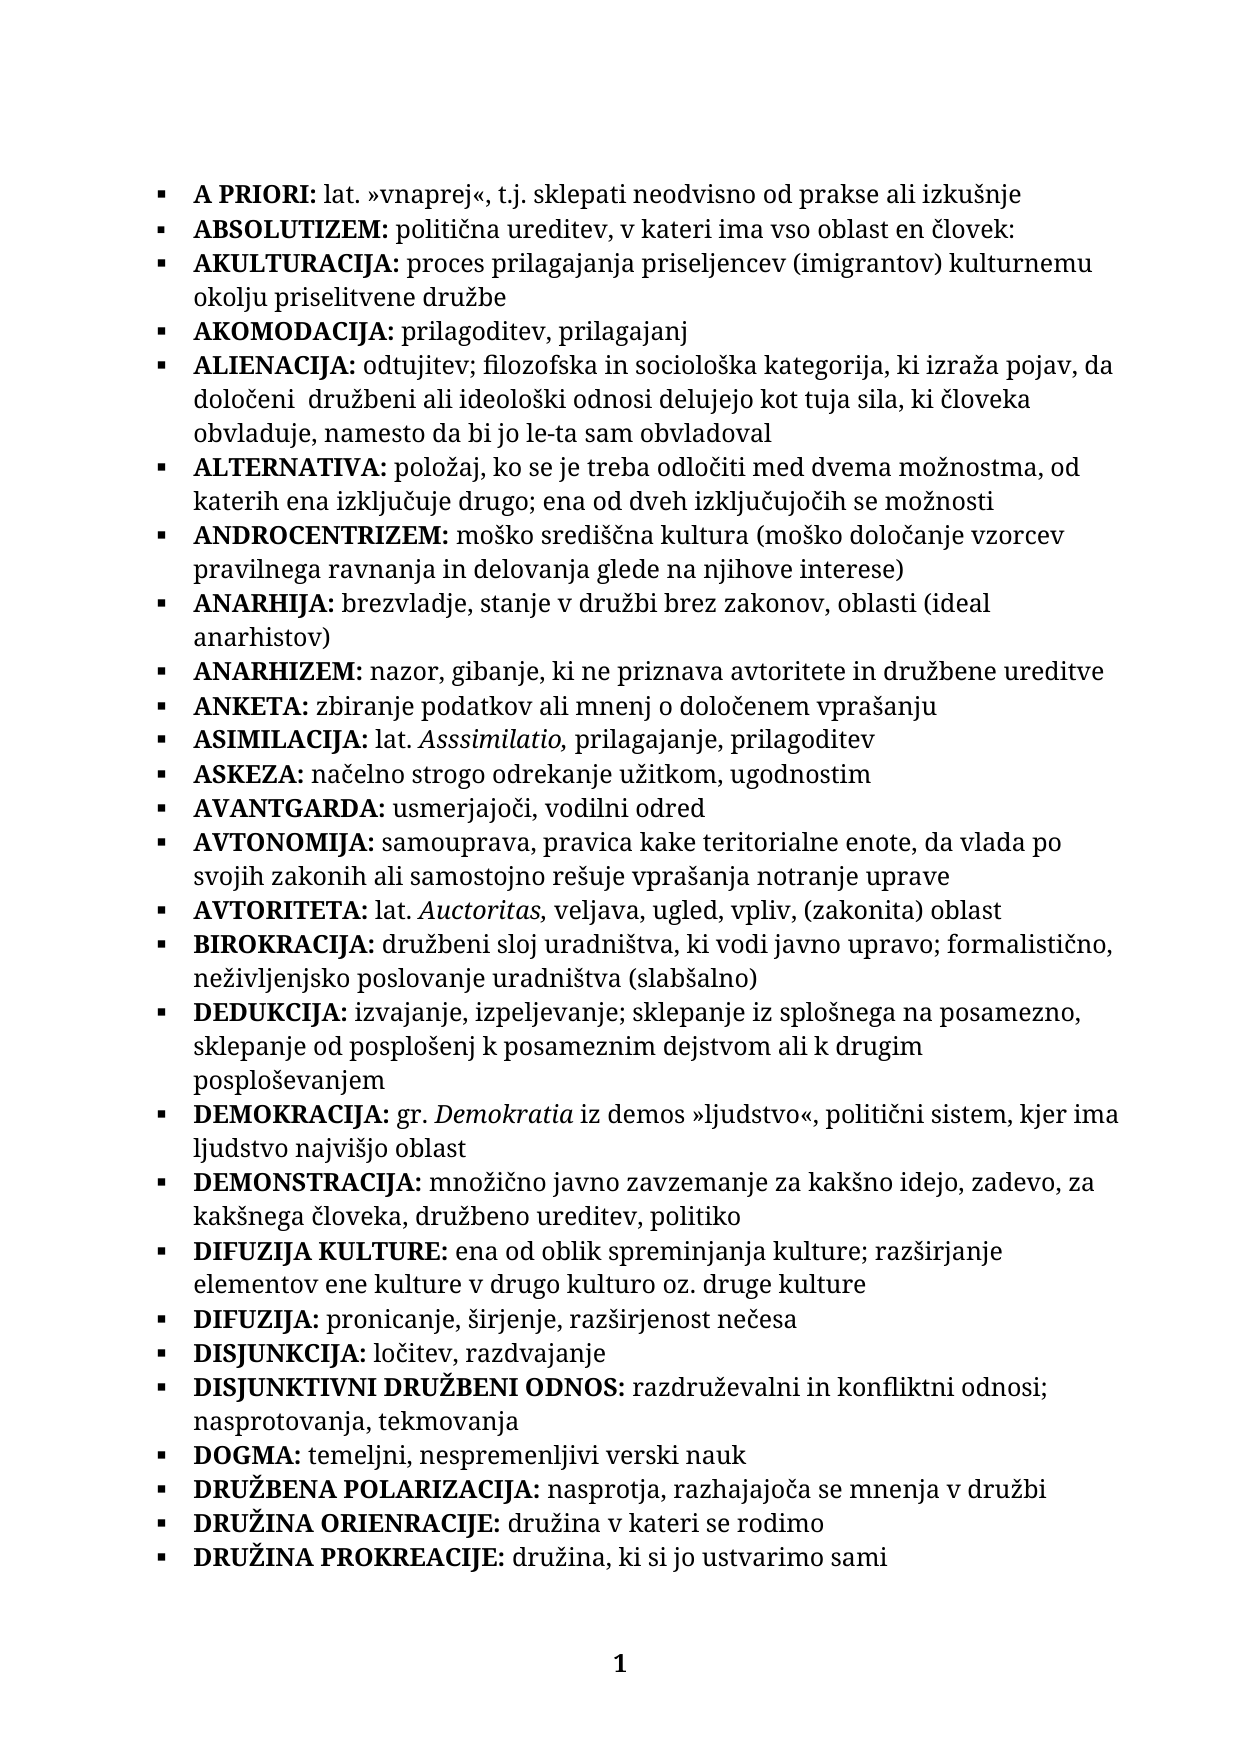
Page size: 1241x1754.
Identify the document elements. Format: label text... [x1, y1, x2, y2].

list ANARHIZEM: nazor, gibanje, ki ne priznava avtoritete in družbene ureditve [156, 654, 1122, 688]
list ASKEZA: načelno strogo odrekanje užitkom, ugodnostim [156, 756, 1122, 790]
list AVANTGARDA: usmerjajoči, vodilni odred [156, 790, 1122, 824]
list DOGMA: temeljni, nespremenljivi verski nauk [156, 1437, 1122, 1472]
list DEMOKRACIJA: gr. Demokratia iz demos »ljudstvo«, politični sistem, kjer ima ljudstvo najvišjo oblast [156, 1097, 1122, 1165]
list DISJUNKTIVNI DRUŽBENI ODNOS: razdruževalni in konfliktni odnosi; nasprotovanja, tekmovanja [156, 1369, 1122, 1437]
list A PRIORI: lat. »vnaprej«, t.j. sklepati neodvisno od prakse ali izkušnje [156, 177, 1122, 211]
list DRUŽBENA POLARIZACIJA: nasprotja, razhajajoča se mnenja v družbi [156, 1472, 1122, 1506]
list DEDUKCIJA: izvajanje, izpeljevanje; sklepanje iz splošnega na posamezno, sklepanje od posplošenj k posameznim dejstvom ali k drugim posploševanjem [156, 995, 1122, 1097]
list AVTONOMIJA: samouprava, pravica kake teritorialne enote, da vlada po svojih zakonih ali samostojno rešuje vprašanja notranje uprave [156, 824, 1122, 892]
list ANARHIJA: brezvladje, stanje v družbi brez zakonov, oblasti (ideal anarhistov) [156, 586, 1122, 654]
list ALTERNATIVA: položaj, ko se je treba odločiti med dvema možnostma, od katerih ena izključuje drugo; ena od dveh izključujočih se možnosti [156, 450, 1122, 518]
list AKULTURACIJA: proces prilagajanja priseljencev (imigrantov) kulturnemu okolju priselitvene družbe [156, 245, 1122, 313]
list ANKETA: zbiranje podatkov ali mnenj o določenem vprašanju [156, 688, 1122, 722]
list DIFUZIJA KULTURE: ena od oblik spreminjanja kulture; razširjanje elementov ene kulture v drugo kulturo oz. druge kulture [156, 1233, 1122, 1301]
list DEMONSTRACIJA: množično javno zavzemanje za kakšno idejo, zadevo, za kakšnega človeka, družbeno ureditev, politiko [156, 1165, 1122, 1233]
list ANDROCENTRIZEM: moško središčna kultura (moško določanje vzorcev pravilnega ravnanja in delovanja glede na njihove interese) [156, 518, 1122, 586]
subtitle ABSOLUTIZEM: politična ureditev, v kateri ima vso oblast en človek: [156, 211, 1122, 245]
list BIROKRACIJA: družbeni sloj uradništva, ki vodi javno upravo; formalistično, neživljenjsko poslovanje uradništva (slabšalno) [156, 927, 1122, 995]
list DISJUNKCIJA: ločitev, razdvajanje [156, 1335, 1122, 1369]
list DRUŽINA ORIENRACIJE: družina v kateri se rodimo [156, 1506, 1122, 1540]
list DRUŽINA PROKREACIJE: družina, ki si jo ustvarimo sami [156, 1540, 1122, 1574]
list AVTORITETA: lat. Auctoritas, veljava, ugled, vpliv, (zakonita) oblast [156, 892, 1122, 927]
list ASIMILACIJA: lat. Asssimilatio, prilagajanje, prilagoditev [156, 722, 1122, 756]
list DIFUZIJA: pronicanje, širjenje, razširjenost nečesa [156, 1301, 1122, 1335]
list AKOMODACIJA: prilagoditev, prilagajanj [156, 313, 1122, 347]
list ALIENACIJA: odtujitev; filozofska in sociološka kategorija, ki izraža pojav, da določeni družbeni ali ideološki odnosi delujejo kot tuja sila, ki človeka obvladuje, namesto da bi jo le-ta sam obvladoval [156, 347, 1122, 450]
